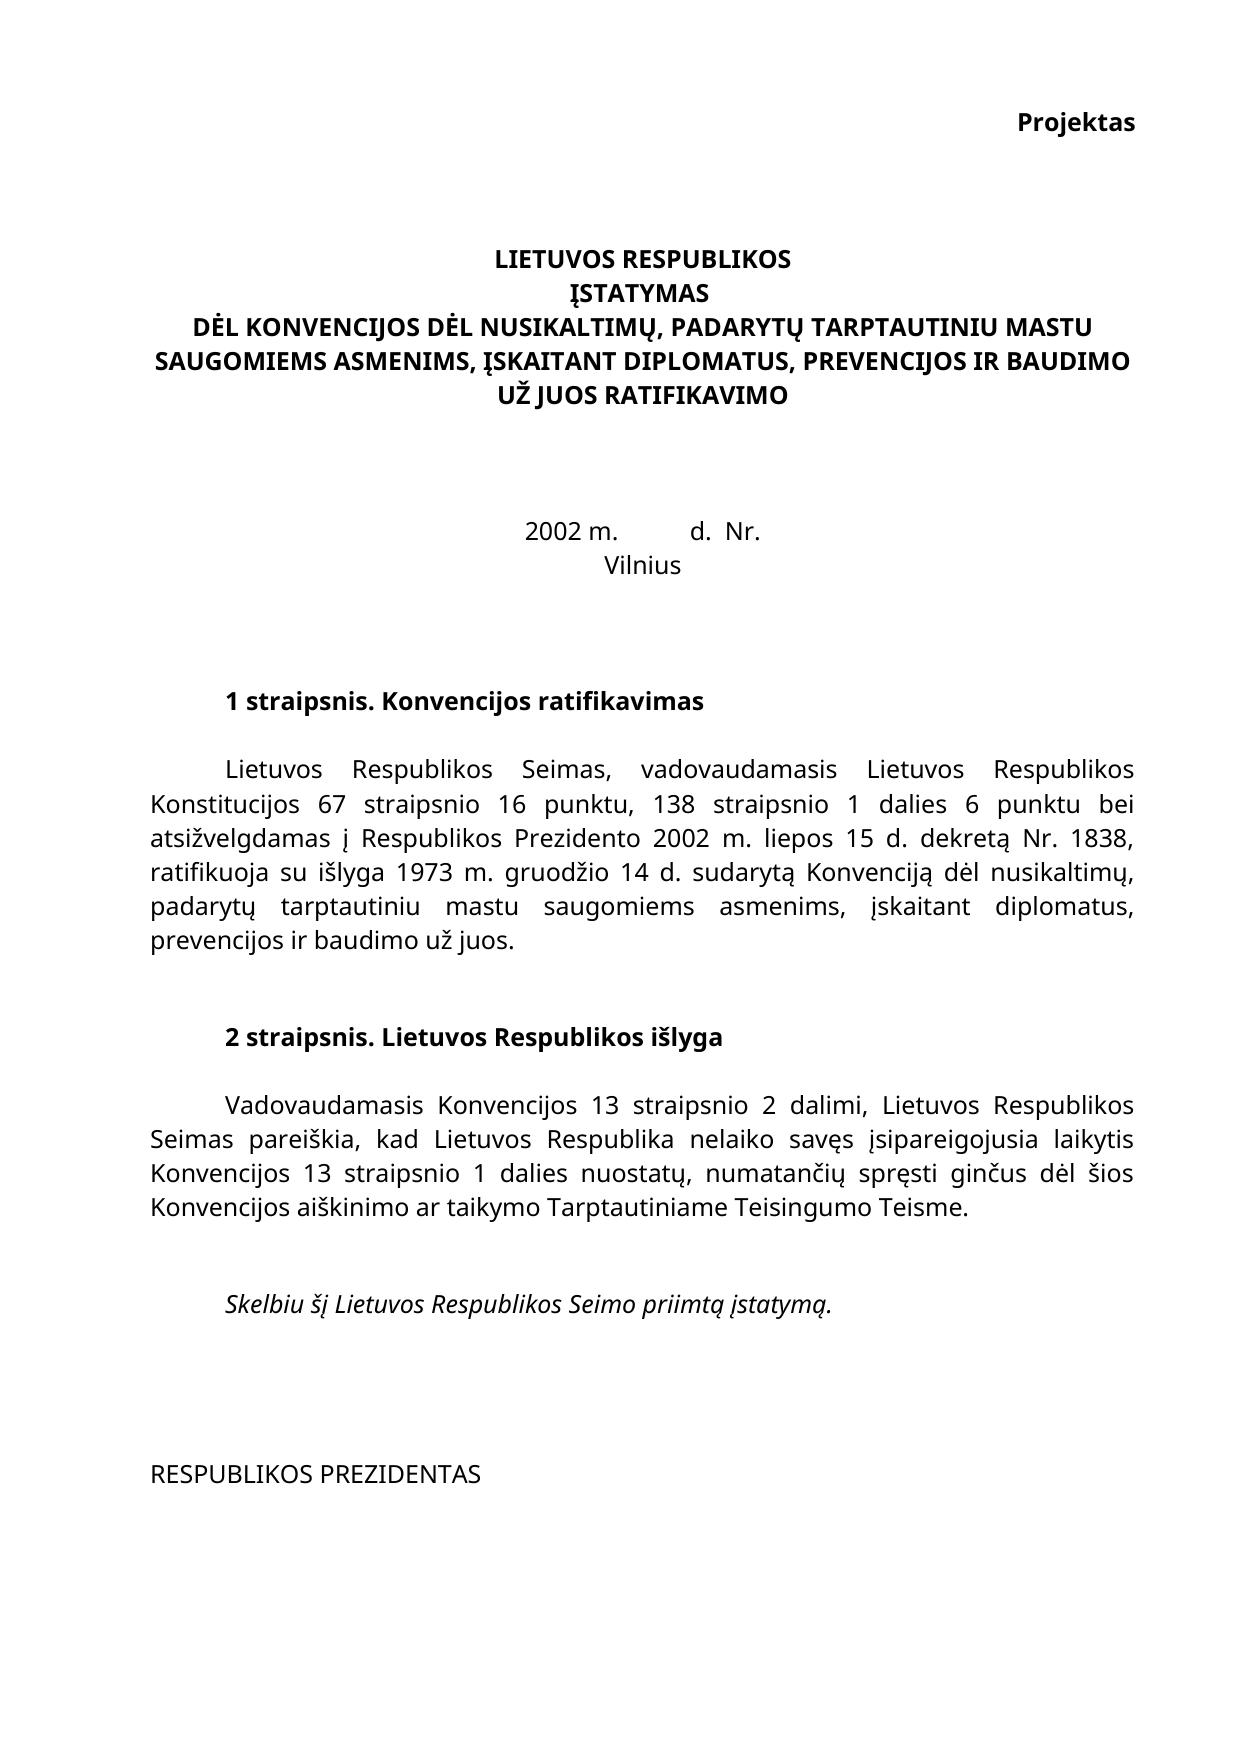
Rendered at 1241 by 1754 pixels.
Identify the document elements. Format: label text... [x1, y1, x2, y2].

text Vadovaudamasis Konvencijos 13 straipsnio 2 dalimi, Lietuvos Respublikos Seimas pareiškia, kad Lietuvos Respublika nelaiko savęs įsipareigojusia laikytis Konvencijos 13 straipsnio 1 dalies nuostatų, numatančių spręsti ginčus dėl šios Konvencijos aiškinimo ar taikymo Tarptautiniame Teisingumo Teisme. [150, 1087, 1136, 1224]
text RESPUBLIKOS PREZIDENTAS [150, 1457, 1136, 1491]
text DĖL KONVENCIJOS DĖL NUSIKALTIMŲ, PADARYTŲ TARPTAUTINIU MASTU SAUGOMIEMS ASMENIMS, ĮSKAITANT DIPLOMATUS, PREVENCIJOS IR BAUDIMO UŽ JUOS RATIFIKAVIMO [150, 309, 1136, 412]
text Projektas [150, 105, 1136, 139]
text 2 straipsnis. Lietuvos Respublikos išlyga [150, 1019, 1136, 1053]
text 2002 m. d. Nr. [150, 514, 1136, 548]
text 1 straipsnis. Konvencijos ratifikavimas [150, 684, 1136, 718]
text Skelbiu šį Lietuvos Respublikos Seimo priimtą įstatymą. [150, 1287, 1136, 1321]
text Lietuvos Respublikos Seimas, vadovaudamasis Lietuvos Respublikos Konstitucijos 67 straipsnio 16 punktu, 138 straipsnio 1 dalies 6 punktu bei atsižvelgdamas į Respublikos Prezidento 2002 m. liepos 15 d. dekretą Nr. 1838, ratifikuoja su išlyga 1973 m. gruodžio 14 d. sudarytą Konvenciją dėl nusikaltimų, padarytų tarptautiniu mastu saugomiems asmenims, įskaitant diplomatus, prevencijos ir baudimo už juos. [150, 752, 1136, 957]
text ĮSTATYMAS [150, 275, 1136, 309]
text LIETUVOS RESPUBLIKOS [150, 241, 1136, 275]
text Vilnius [150, 548, 1136, 582]
